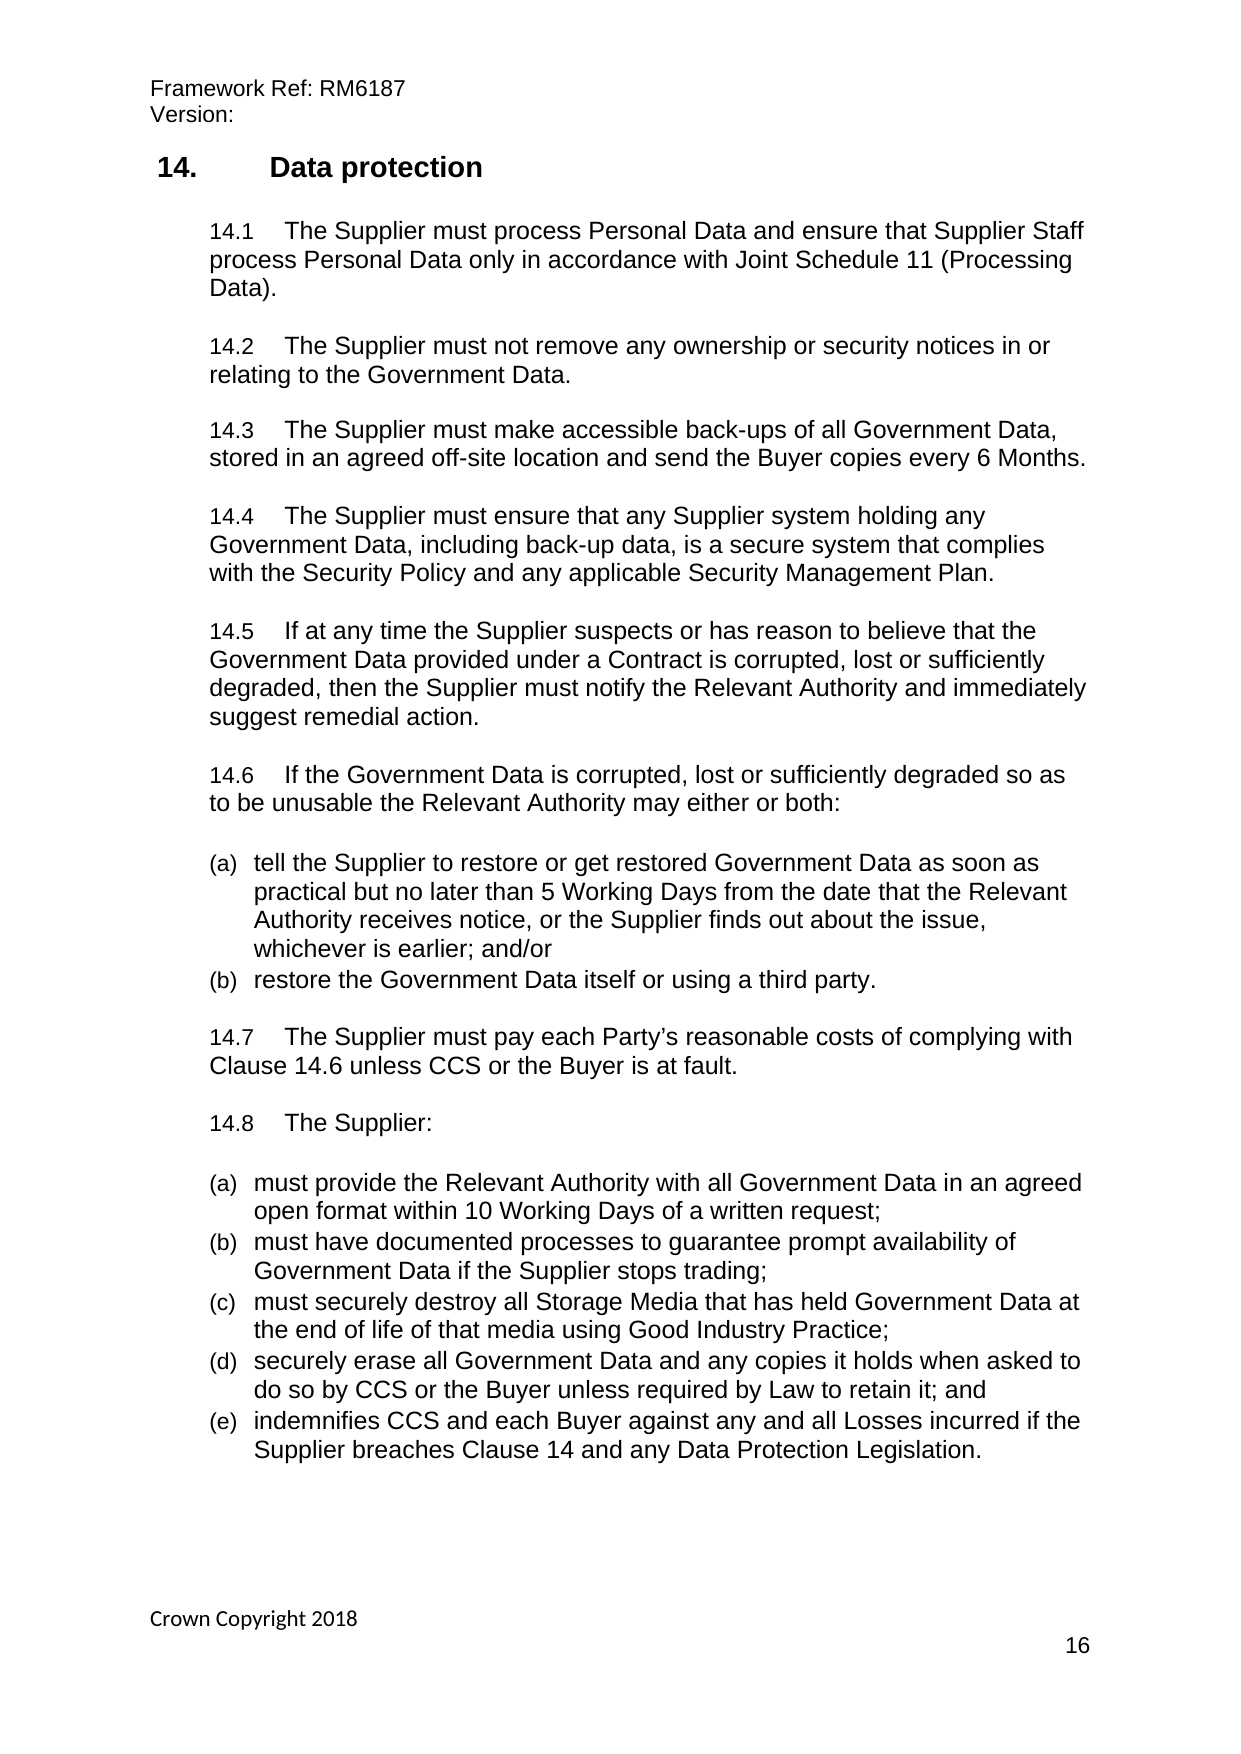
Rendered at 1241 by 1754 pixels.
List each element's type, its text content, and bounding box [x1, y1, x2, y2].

list The Supplier must ensure that any Supplier system holding any Government Data, including back-up data, is a secure system that complies with the Security Policy and any applicable Security Management Plan. [209, 501, 1090, 587]
list The Supplier must pay each Party’s reasonable costs of complying with Clause 14.6 unless CCS or the Buyer is at fault. [209, 1022, 1090, 1079]
list The Supplier: [209, 1108, 1090, 1163]
list indemnifies CCS and each Buyer against any and all Losses incurred if the Supplier breaches Clause 14 and any Data Protection Legislation. [209, 1406, 1090, 1463]
list securely erase all Government Data and any copies it holds when asked to do so by CCS or the Buyer unless required by Law to retain it; and [209, 1346, 1090, 1404]
subtitle Data protection [157, 150, 1090, 183]
list must have documented processes to guarantee prompt availability of Government Data if the Supplier stops trading; [209, 1227, 1090, 1284]
list If at any time the Supplier suspects or has reason to believe that the Government Data provided under a Contract is corrupted, lost or sufficiently degraded, then the Supplier must notify the Relevant Authority and immediately suggest remedial action. [209, 616, 1090, 731]
list must provide the Relevant Authority with all Government Data in an agreed open format within 10 Working Days of a written request; [209, 1167, 1090, 1225]
list must securely destroy all Storage Media that has held Government Data at the end of life of that media using Good Industry Practice; [209, 1287, 1090, 1344]
list tell the Supplier to restore or get restored Government Data as soon as practical but no later than 5 Working Days from the date that the Relevant Authority receives notice, or the Supplier finds out about the issue, whichever is earlier; and/or [209, 848, 1090, 963]
list The Supplier must process Personal Data and ensure that Supplier Staff process Personal Data only in accordance with Joint Schedule 11 (Processing Data). [209, 216, 1090, 302]
list If the Government Data is corrupted, lost or sufficiently degraded so as to be unusable the Relevant Authority may either or both: [209, 760, 1090, 843]
list The Supplier must not remove any ownership or security notices in or relating to the Government Data. [209, 331, 1090, 415]
list restore the Government Data itself or using a third party. [209, 965, 1090, 1020]
list The Supplier must make accessible back-ups of all Government Data, stored in an agreed off-site location and send the Buyer copies every 6 Months. [209, 415, 1090, 472]
